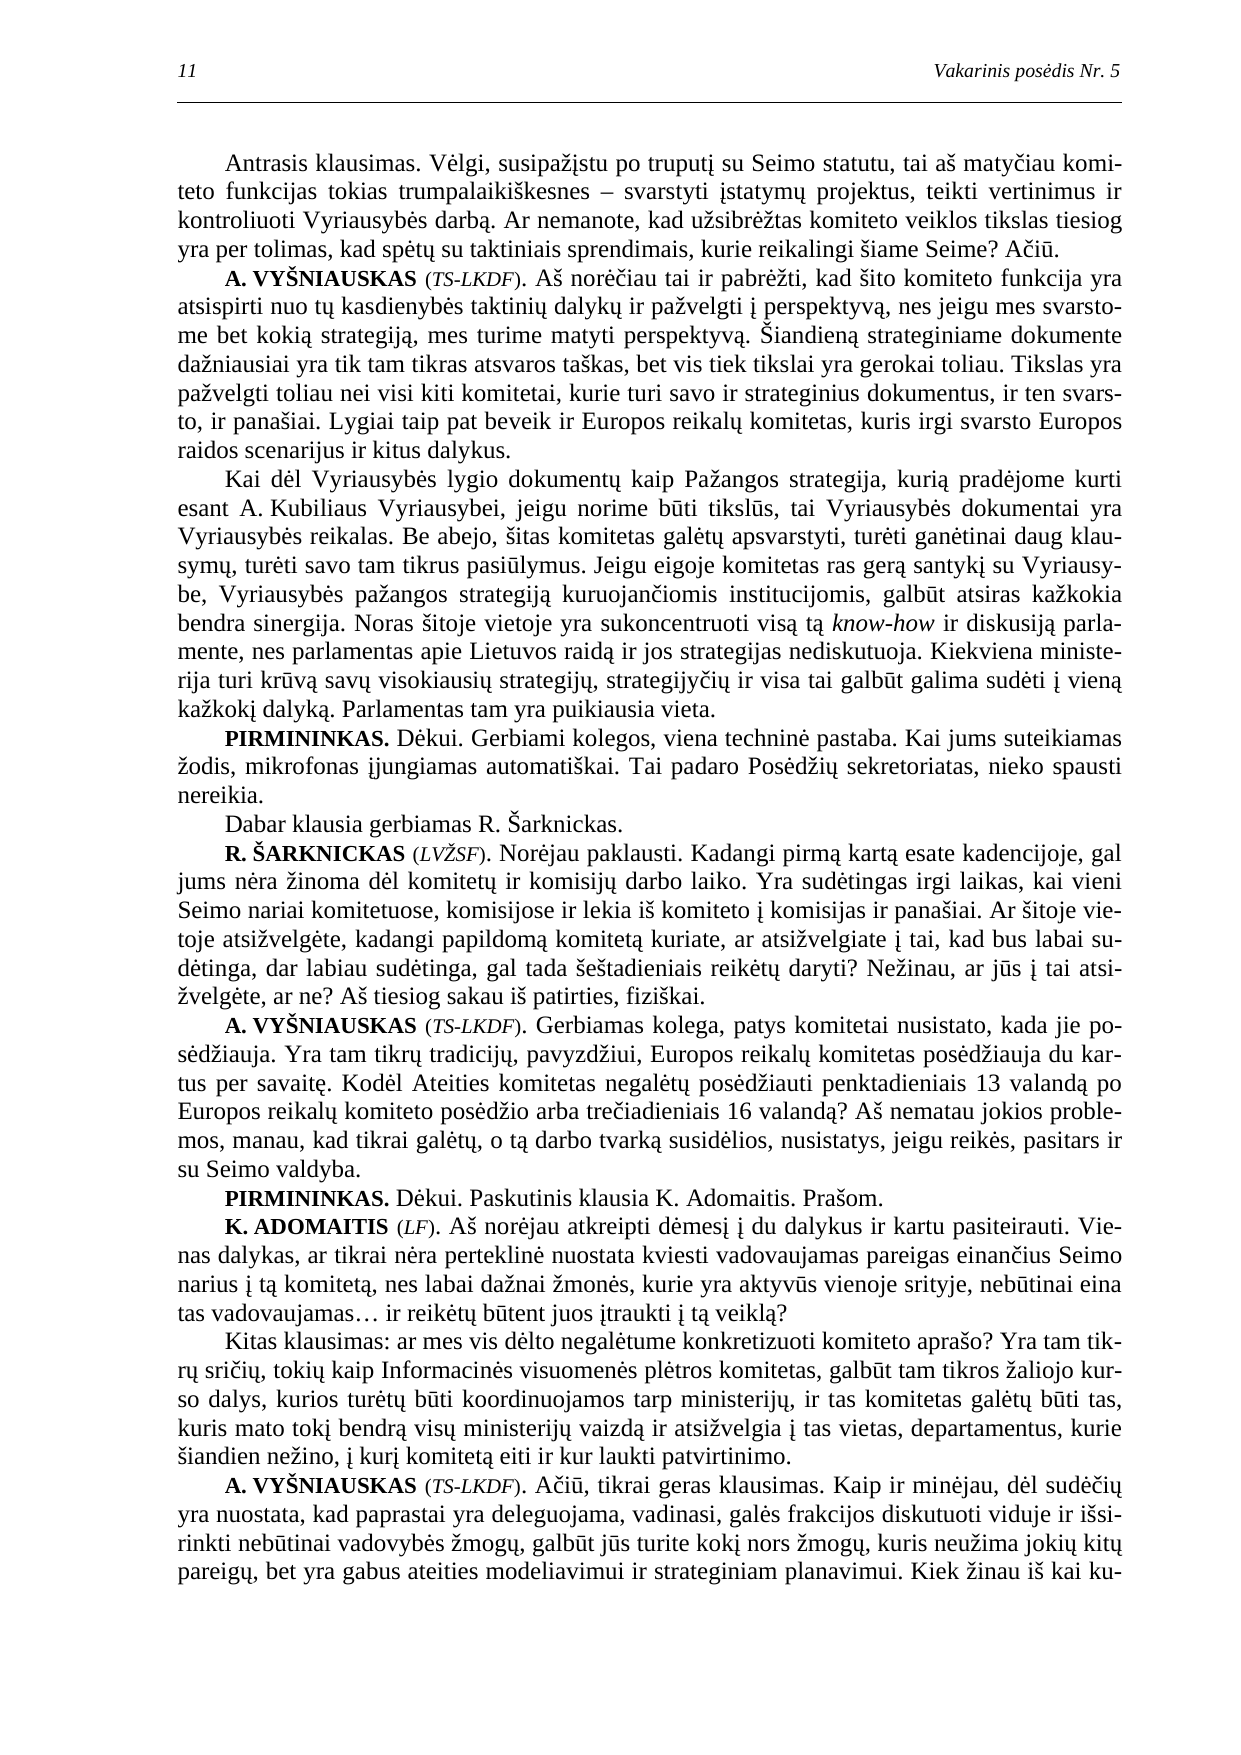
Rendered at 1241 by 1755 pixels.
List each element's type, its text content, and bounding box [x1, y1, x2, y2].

text A. VYŠNIAUSKAS (TS-LKDF). Ger­bia­mas ko­le­ga, pa­tys ko­mi­te­tai nu­si­sta­to, ka­da jie po­sė­džiau­ja. Yra tam tik­rų tra­di­ci­jų, pa­vyz­džiui, Eu­ro­pos rei­ka­lų ko­mi­te­tas po­sė­džiau­ja du kar­tus per sa­vai­tę. Ko­dėl At­ei­ties ko­mi­te­tas ne­ga­lė­tų po­sė­džiau­ti penk­ta­die­niais 13 va­lan­dą po Eu­ro­pos rei­ka­lų ko­mi­te­to po­sė­džio ar­ba tre­čia­die­niais 16 va­lan­dą? Aš ne­ma­tau jo­kios pro­ble­mos, ma­nau, kad tik­rai ga­lė­tų, o tą dar­bo tvar­ką su­si­dė­lios, nu­si­sta­tys, jei­gu rei­kės, pa­si­tars ir su Sei­mo val­dy­ba. [177, 1010, 1122, 1183]
text Kai dėl Vy­riau­sy­bės ly­gio do­ku­men­tų kaip Pa­žan­gos stra­te­gi­ja, ku­rią pra­dė­jo­me kur­ti esant A. Ku­bi­liaus Vy­riau­sy­bei, jei­gu no­ri­me bū­ti tiks­lūs, tai Vy­riau­sy­bės do­ku­men­tai yra Vy­riau­sy­bės rei­ka­las. Be abe­jo, ši­tas ko­mi­te­tas ga­lė­tų ap­svars­ty­ti, tu­rė­ti ga­nė­ti­nai daug klau­sy­mų, tu­rė­ti sa­vo tam tik­rus pa­siū­ly­mus. Jei­gu ei­go­je ko­mi­te­tas ras ge­rą san­ty­kį su Vy­riau­sy­be, Vy­riau­sy­bės pa­žan­gos stra­te­gi­ją ku­ruo­jan­čio­mis ins­ti­tu­ci­jo­mis, gal­būt at­si­ras kaž­ko­kia ben­dra si­ner­gi­ja. No­ras ši­to­je vie­to­je yra su­kon­cen­truo­ti vi­są tą know-how ir dis­ku­si­ją par­la­men­te, nes par­la­men­tas apie Lie­tu­vos rai­dą ir jos stra­te­gi­jas ne­dis­ku­tuo­ja. Kiek­vie­na mi­nis­te­ri­ja tu­ri krū­vą sa­vų vi­so­kiau­sių stra­te­gi­jų, stra­te­gi­jy­čių ir vi­sa tai gal­būt ga­li­ma su­dė­ti į vie­ną kaž­ko­kį da­ly­ką. Par­la­men­tas tam yra pui­kiau­sia vie­ta. [177, 464, 1122, 723]
text A. VYŠNIAUSKAS (TS-LKDF). Aš no­rė­čiau tai ir pa­brėž­ti, kad ši­to ko­mi­te­to funk­ci­ja yra at­si­spir­ti nuo tų kas­die­ny­bės tak­ti­nių da­ly­kų ir pa­žvelg­ti į per­spek­ty­vą, nes jei­gu mes svars­to­me bet ko­kią stra­te­gi­ją, mes tu­ri­me ma­ty­ti per­spek­ty­vą. Šian­die­ną stra­te­gi­nia­me do­ku­men­te daž­niau­siai yra tik tam tik­ras at­sva­ros taš­kas, bet vis tiek tiks­lai yra ge­ro­kai to­liau. Tiks­las yra pa­žvelg­ti to­liau nei vi­si ki­ti ko­mi­te­tai, ku­rie tu­ri sa­vo ir stra­te­gi­nius do­ku­men­tus, ir ten svars­to, ir pa­na­šiai. Ly­giai taip pat be­veik ir Eu­ro­pos rei­ka­lų ko­mi­te­tas, ku­ris ir­gi svars­to Eu­ro­pos rai­dos sce­na­ri­jus ir ki­tus da­ly­kus. [177, 263, 1122, 464]
text R. ŠARKNICKAS (LVŽSF). No­rė­jau pa­klaus­ti. Ka­dan­gi pir­mą kar­tą esa­te ka­den­ci­jo­je, gal jums nė­ra ži­no­ma dėl ko­mi­te­tų ir ko­mi­si­jų dar­bo lai­ko. Yra su­dė­tin­gas ir­gi lai­kas, kai vie­ni Sei­mo na­riai ko­mi­te­tuo­se, ko­mi­si­jo­se ir le­kia iš ko­mi­te­to į ko­mi­si­jas ir pa­na­šiai. Ar ši­to­je vie­to­je at­si­žvel­gė­te, ka­dan­gi pa­pil­do­mą ko­mi­te­tą ku­ria­te, ar at­si­žvel­gia­te į tai, kad bus la­bai su­dė­tin­ga, dar la­biau su­dė­tin­ga, gal ta­da šeš­ta­die­niais rei­kė­tų da­ry­ti? Ne­ži­nau, ar jūs į tai at­si­žvel­gė­te, ar ne? Aš tie­siog sa­kau iš pa­tir­ties, fi­ziš­kai. [177, 838, 1122, 1010]
text K. ADOMAITIS (LF). Aš no­rė­jau at­kreip­ti dė­me­sį į du da­ly­kus ir kar­tu pa­si­tei­rau­ti. Vie­nas da­ly­kas, ar tik­rai nė­ra per­tek­li­nė nuo­sta­ta kvies­ti va­do­vau­ja­mas pa­rei­gas ei­nan­čius Sei­mo na­rius į tą ko­mi­te­tą, nes la­bai daž­nai žmo­nės, ku­rie yra ak­ty­vūs vie­no­je sri­ty­je, ne­bū­ti­nai ei­na tas va­do­vau­ja­mas… ir rei­kė­tų bū­tent juos įtraukti į tą veik­lą? [177, 1211, 1122, 1326]
text PIRMININKAS. Dė­kui. Pas­ku­ti­nis klau­sia K. Ado­mai­tis. Pra­šom. [177, 1183, 1122, 1211]
text PIRMININKAS. Dė­kui. Ger­bia­mi ko­le­gos, vie­na tech­ni­nė pa­sta­ba. Kai jums su­tei­kia­mas žo­dis, mik­ro­fo­nas įjun­gia­mas au­to­ma­tiš­kai. Tai pa­da­ro Po­sė­džių sek­re­to­ria­tas, nie­ko spaus­ti ne­rei­kia. [177, 723, 1122, 809]
text Ki­tas klau­si­mas: ar mes vis dėl­to ne­ga­lė­tu­me kon­kre­ti­zuo­ti ko­mi­te­to ap­ra­šo? Yra tam tik­rų sri­čių, to­kių kaip In­for­ma­ci­nės vi­suo­me­nės plėt­ros ko­mi­te­tas, gal­būt tam tik­ros ža­lio­jo kur­so da­lys, ku­rios tu­rė­tų bū­ti ko­or­di­nuo­ja­mos tarp mi­nis­te­ri­jų, ir tas ko­mi­te­tas ga­lė­tų bū­ti tas, ku­ris ma­to to­kį ben­drą vi­sų mi­nis­te­ri­jų vaiz­dą ir at­si­žvel­gia į tas vie­tas, de­par­ta­men­tus, ku­rie šian­dien ne­ži­no, į ku­rį ko­mi­te­tą ei­ti ir kur lauk­ti pa­tvir­ti­ni­mo. [177, 1326, 1122, 1470]
text A. VYŠNIAUSKAS (TS-LKDF). Ačiū, tik­rai ge­ras klau­si­mas. Kaip ir mi­nė­jau, dėl su­dė­čių yra nuo­sta­ta, kad pa­pras­tai yra de­le­guo­ja­ma, va­di­na­si, ga­lės frak­ci­jos dis­ku­tuo­ti vi­du­je ir iš­si­rink­ti ne­bū­ti­nai va­do­vy­bės žmo­gų, gal­būt jūs tu­ri­te ko­kį nors žmo­gų, ku­ris ne­už­ima jo­kių ki­tų pa­rei­gų, bet yra ga­bus at­ei­ties mo­de­lia­vi­mui ir stra­te­gi­niam pla­na­vi­mui. Kiek ži­nau iš kai ku­ [177, 1470, 1122, 1585]
text Da­bar klau­sia ger­bia­mas R. Šar­knic­kas. [177, 809, 1122, 838]
text Ant­ra­sis klau­si­mas. Vėl­gi, su­si­pa­žįs­tu po tru­pu­tį su Sei­mo sta­tu­tu, tai aš ma­ty­čiau ko­mi­te­to funk­ci­jas to­kias trum­pa­lai­kiš­kes­nes – svars­ty­ti įsta­ty­mų pro­jek­tus, teik­ti ver­ti­ni­mus ir kon­tro­liuo­ti Vy­riau­sy­bės dar­bą. Ar ne­ma­no­te, kad už­si­brėž­tas ko­mi­te­to veik­los tiks­las tie­siog yra per to­li­mas, kad spė­tų su tak­ti­niais spren­di­mais, ku­rie rei­ka­lin­gi šia­me Sei­me? Ačiū. [177, 148, 1122, 263]
